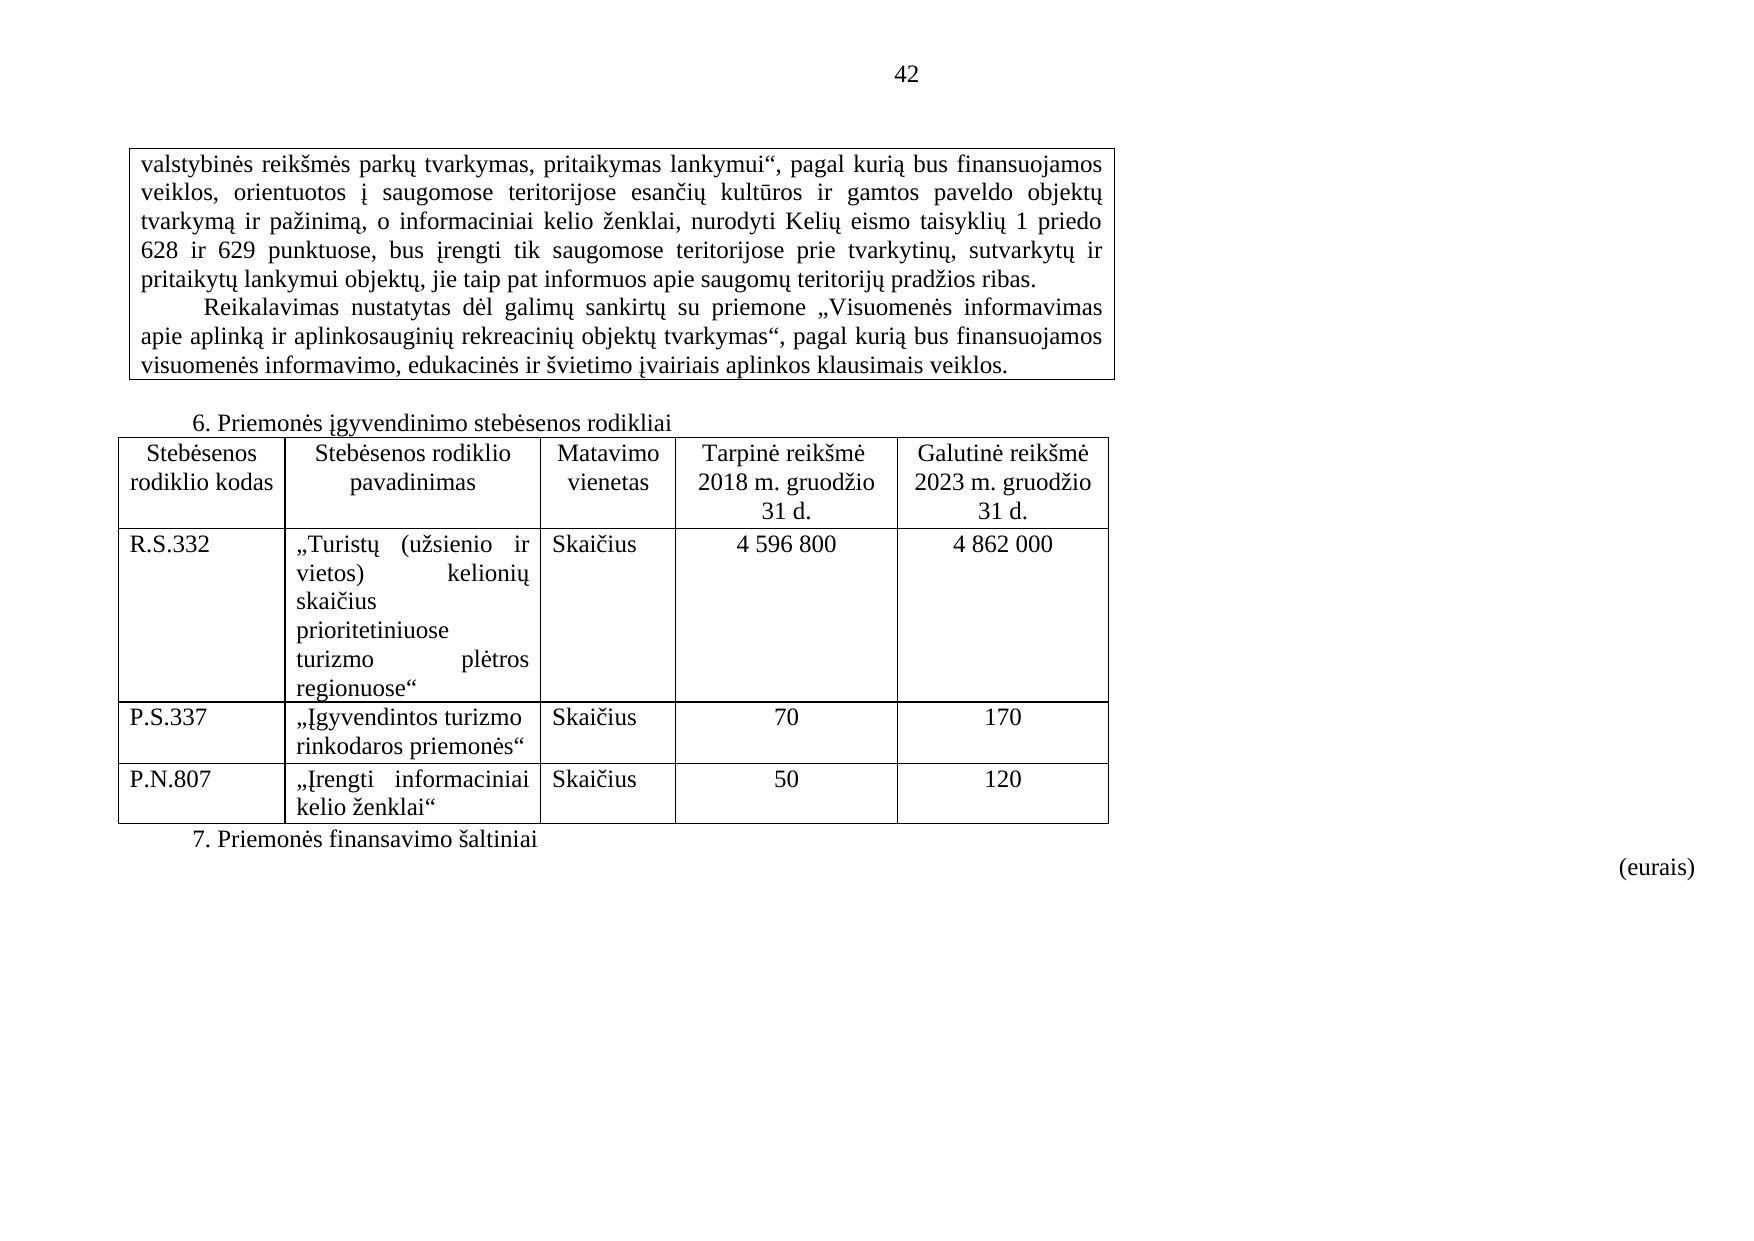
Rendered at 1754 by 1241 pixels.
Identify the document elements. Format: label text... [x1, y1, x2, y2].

table_cell „Įgyvendintos turizmo rinkodaros priemonės“ [286, 703, 540, 763]
table_cell 4 862 000 [898, 529, 1108, 701]
table_cell 70 [676, 703, 897, 763]
table_cell P.S.337 [119, 703, 284, 763]
table_cell Skaičius [541, 529, 675, 701]
table_header valstybinės reikšmės parkų tvarkymas, pritaikymas lankymui“, pagal kurią bus finansuojamos veiklos, orientuotos į saugomose teritorijose esančių kultūros ir gamtos paveldo objektų tvarkymą ir pažinimą, o informaciniai kelio ženklai, nurodyti Kelių eismo taisyklių 1 priedo 628 ir 629 punktuose, bus įrengti tik saugomose teritorijose prie tvarkytinų, sutvarkytų ir pritaikytų lankymui objektų, jie taip pat informuos apie saugomų teritorijų pradžios ribas. Reikalavimas nustatytas dėl galimų sankirtų su priemone „Visuomenės informavimas apie aplinką ir aplinkosauginių rekreacinių objektų tvarkymas“, pagal kurią bus finansuojamos visuomenės informavimo, edukacinės ir švietimo įvairiais aplinkos klausimais veiklos. [130, 149, 1114, 379]
text (eurais) [118, 852, 1695, 881]
table_cell Skaičius [541, 703, 675, 763]
table_cell „Turistų (užsienio ir vietos) kelionių skaičius prioritetiniuose turizmo plėtros regionuose“ [286, 529, 540, 701]
table_header Stebėsenos rodiklio pavadinimas [286, 438, 540, 528]
table_header Matavimo vienetas [541, 438, 675, 528]
table_cell Skaičius [541, 764, 675, 823]
table_cell 170 [898, 703, 1108, 763]
table_cell „Įrengti informaciniai kelio ženklai“ [286, 764, 540, 823]
table_cell R.S.332 [119, 529, 284, 701]
text 6. Priemonės įgyvendinimo stebėsenos rodikliai [118, 408, 1695, 437]
table_cell P.N.807 [119, 764, 284, 823]
table_cell 4 596 800 [676, 529, 897, 701]
text 7. Priemonės finansavimo šaltiniai [118, 824, 1695, 852]
table_cell 50 [676, 764, 897, 823]
table_header Tarpinė reikšmė 2018 m. gruodžio 31 d. [676, 438, 897, 528]
table_cell 120 [898, 764, 1108, 823]
table_header Stebėsenos rodiklio kodas [119, 438, 284, 528]
table_header Galutinė reikšmė 2023 m. gruodžio 31 d. [898, 438, 1108, 528]
